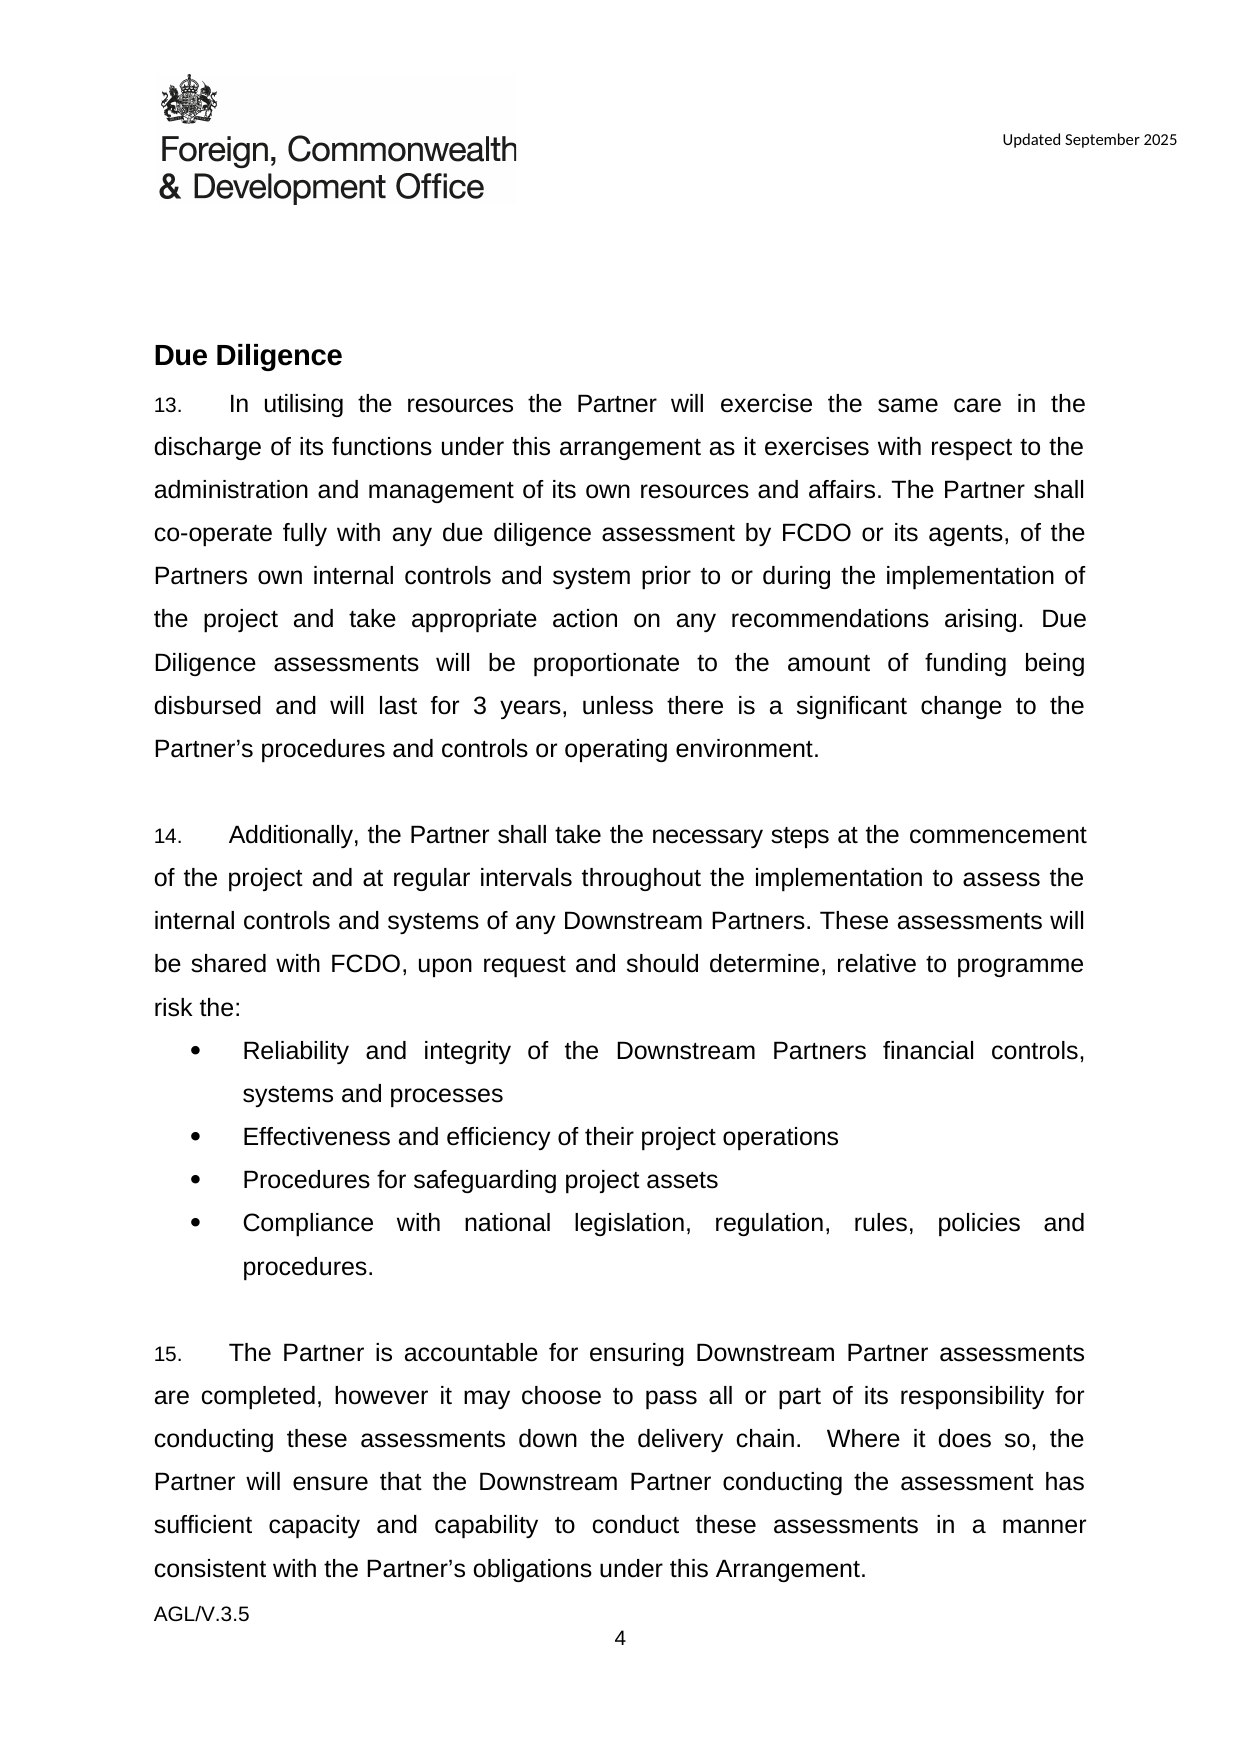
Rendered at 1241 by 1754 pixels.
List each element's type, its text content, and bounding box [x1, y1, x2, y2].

list In utilising the resources the Partner will exercise the same care in the discharge of its functions under this arrangement as it exercises with respect to the administration and management of its own resources and affairs. The Partner shall co-operate fully with any due diligence assessment by FCDO or its agents, of the Partners own internal controls and system prior to or during the implementation of the project and take appropriate action on any recommendations arising. Due Diligence assessments will be proportionate to the amount of funding being disbursed and will last for 3 years, unless there is a significant change to the Partner’s procedures and controls or operating environment. [153, 389, 1087, 762]
list Effectiveness and efficiency of their project operations [191, 1122, 1087, 1151]
list Additionally, the Partner shall take the necessary steps at the commencement of the project and at regular intervals throughout the implementation to assess the internal controls and systems of any Downstream Partners. These assessments will be shared with FCDO, upon request and should determine, relative to programme risk the: [153, 820, 1087, 1021]
text Due Diligence [153, 338, 1087, 372]
list The Partner is accountable for ensuring Downstream Partner assessments are completed, however it may choose to pass all or part of its responsibility for conducting these assessments down the delivery chain. Where it does so, the Partner will ensure that the Downstream Partner conducting the assessment has sufficient capacity and capability to conduct these assessments in a manner consistent with the Partner’s obligations under this Arrangement. [153, 1338, 1087, 1582]
list Procedures for safeguarding project assets [191, 1165, 1087, 1194]
list Reliability and integrity of the Downstream Partners financial controls, systems and processes [191, 1036, 1087, 1108]
list Compliance with national legislation, regulation, rules, policies and procedures. [191, 1208, 1087, 1280]
